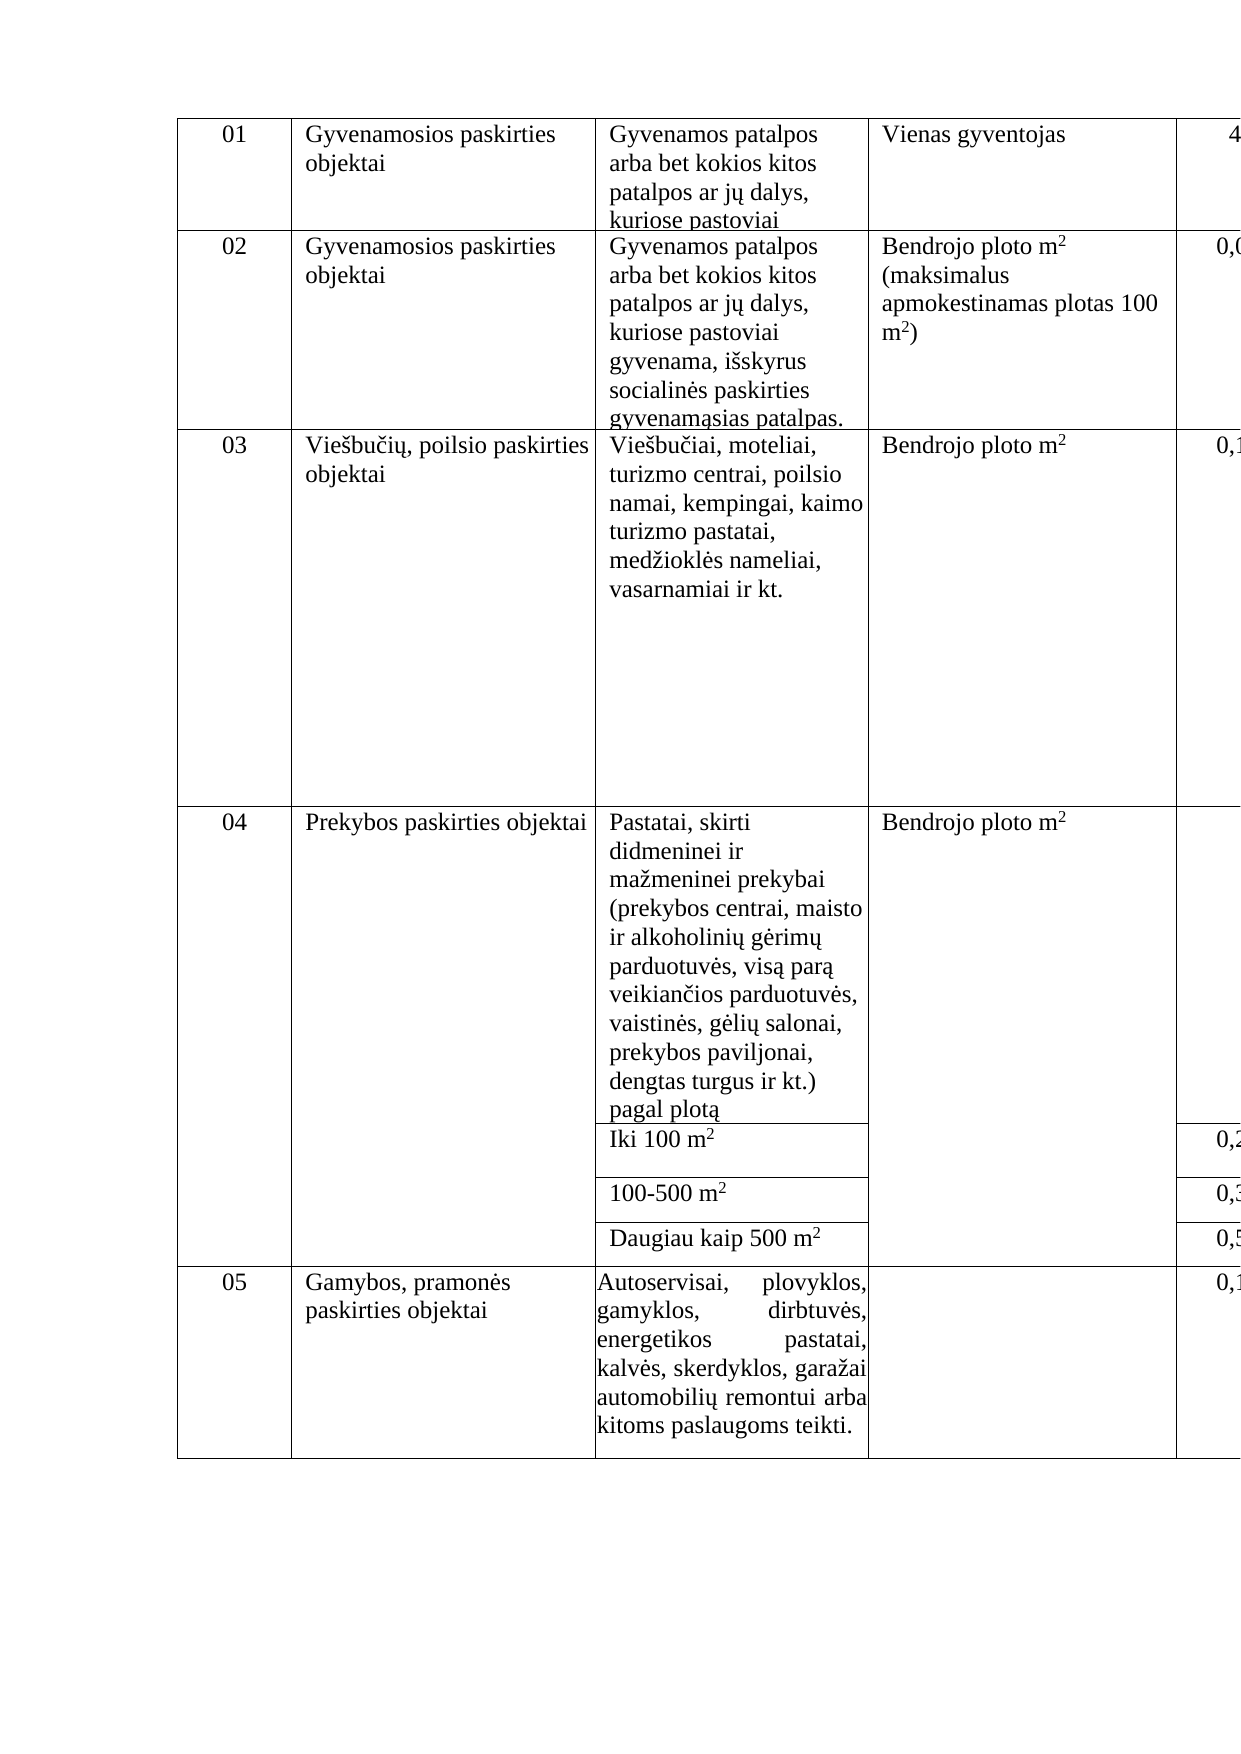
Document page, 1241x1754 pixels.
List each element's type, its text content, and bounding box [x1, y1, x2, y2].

table_cell 0,298 [1177, 1124, 1241, 1177]
table_cell Gyvenamosios paskirties objektai [292, 119, 595, 230]
table_cell Bendrojo ploto m2 [869, 807, 1176, 1266]
table_cell 0,056 [1177, 231, 1241, 429]
table_cell 04 [178, 807, 291, 1266]
table_cell Bendrojo ploto m2 (maksimalus apmokestinamas plotas 100 m2) [869, 231, 1176, 429]
table_cell 0,548 [1177, 1223, 1241, 1266]
table_cell 0,191 [1177, 430, 1241, 806]
table_cell [1177, 807, 1241, 1123]
table_cell Gyvenamos patalpos arba bet kokios kitos patalpos ar jų dalys, kuriose pastoviai gyvenama. [596, 119, 868, 230]
table_cell Gyvenamosios paskirties objektai [292, 231, 595, 429]
table_cell 4,5 [1177, 119, 1241, 230]
table_cell Pastatai, skirti didmeninei ir mažmeninei prekybai (prekybos centrai, maisto ir alkoholinių gėrimų parduotuvės, visą parą veikiančios parduotuvės, vaistinės, gėlių salonai, prekybos paviljonai, dengtas turgus ir kt.) pagal plotą [596, 807, 868, 1123]
table_cell Viešbučių, poilsio paskirties objektai [292, 430, 595, 806]
table_cell Gyvenamos patalpos arba bet kokios kitos patalpos ar jų dalys, kuriose pastoviai gyvenama, išskyrus socialinės paskirties gyvenamąsias patalpas. [596, 231, 868, 429]
table_cell Vienas gyventojas [869, 119, 1176, 230]
table_cell Prekybos paskirties objektai [292, 807, 595, 1266]
table_cell 0,119 [1177, 1267, 1241, 1457]
table_cell Autoservisai, plovyklos, gamyklos, dirbtuvės, energetikos pastatai, kalvės, skerdyklos, garažai automobilių remontui arba kitoms paslaugoms teikti. [596, 1267, 868, 1457]
table_cell 100-500 m2 [596, 1178, 868, 1222]
table_cell Bendrojo ploto m2 [869, 430, 1176, 806]
table_cell Daugiau kaip 500 m2 [596, 1223, 868, 1266]
table_cell Gamybos, pramonės paskirties objektai [292, 1267, 595, 1457]
table_cell 03 [178, 430, 291, 806]
table_cell 05 [178, 1267, 291, 1457]
table_cell [869, 1267, 1176, 1457]
table_cell Viešbučiai, moteliai, turizmo centrai, poilsio namai, kempingai, kaimo turizmo pastatai, medžioklės nameliai, vasarnamiai ir kt. [596, 430, 868, 806]
table_cell 01 [178, 119, 291, 230]
table_cell 02 [178, 231, 291, 429]
table_cell Iki 100 m2 [596, 1124, 868, 1177]
table_cell 0,343 [1177, 1178, 1241, 1222]
